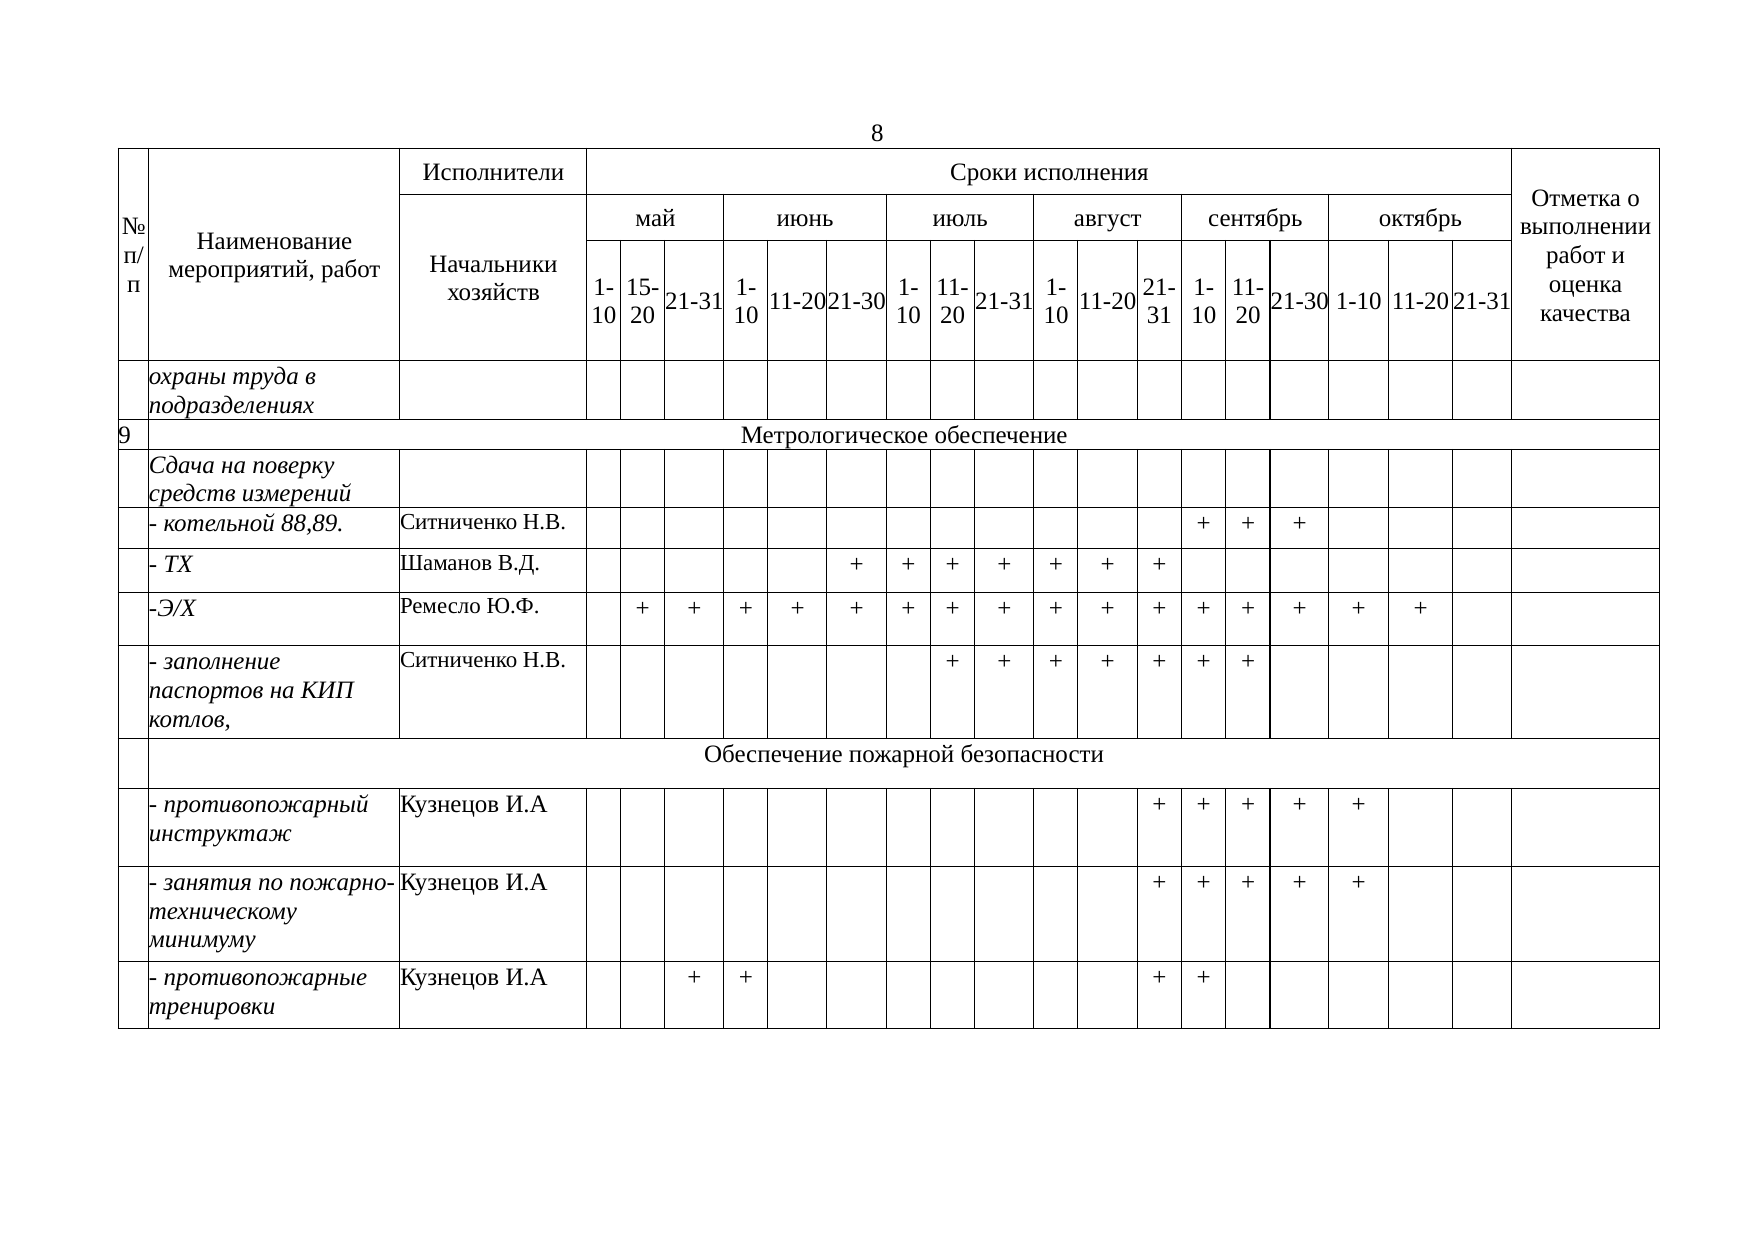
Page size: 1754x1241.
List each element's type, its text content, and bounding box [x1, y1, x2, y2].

table_cell [1329, 450, 1388, 507]
table_cell [587, 361, 620, 419]
table_cell + [887, 593, 930, 645]
table_cell [119, 361, 148, 419]
table_cell [587, 962, 620, 1028]
table_cell + [1182, 593, 1225, 645]
table_cell [1389, 962, 1452, 1028]
table_cell [1453, 789, 1511, 866]
table_cell [119, 739, 148, 788]
table_cell Шаманов В.Д. [400, 549, 586, 592]
table_header Наименование мероприятий, работ [149, 149, 399, 360]
table_cell 21-31 [665, 241, 723, 360]
table_cell + [975, 593, 1033, 645]
table_cell [827, 361, 886, 419]
table_cell [119, 450, 148, 507]
table_cell + [931, 646, 974, 738]
table_cell + [1078, 646, 1137, 738]
table_cell + [887, 549, 930, 592]
table_cell + [1226, 508, 1269, 548]
table_cell + [1034, 549, 1077, 592]
table_header Отметка о выполнении работ и оценка качества [1512, 149, 1659, 360]
table_cell [1389, 646, 1452, 738]
table_cell [1182, 361, 1225, 419]
table_cell сентябрь [1182, 195, 1328, 240]
table_cell + [1389, 593, 1452, 645]
table_cell 1-10 [587, 241, 620, 360]
table_cell [827, 962, 886, 1028]
table_cell + [1138, 549, 1181, 592]
table_cell + [1226, 867, 1269, 961]
table_cell [975, 361, 1033, 419]
table_cell + [827, 593, 886, 645]
table_cell [119, 549, 148, 592]
table_cell [1182, 549, 1225, 592]
table_cell [827, 508, 886, 548]
table_cell 21-30 [1271, 241, 1328, 360]
table_cell [1389, 361, 1452, 419]
table_cell август [1034, 195, 1181, 240]
table_cell [1271, 962, 1328, 1028]
table_cell [931, 789, 974, 866]
table_cell [621, 361, 664, 419]
table_cell [587, 450, 620, 507]
table_cell [975, 508, 1033, 548]
table_cell 1-10 [887, 241, 930, 360]
table_cell [1453, 549, 1511, 592]
table_cell + [1078, 593, 1137, 645]
table_cell Кузнецов И.А [400, 789, 586, 866]
table_cell [768, 962, 826, 1028]
table_cell [1453, 593, 1511, 645]
table_cell - заполнение паспортов на КИП котлов, [149, 646, 399, 738]
table_cell [931, 867, 974, 961]
table_cell [768, 508, 826, 548]
table_cell [587, 549, 620, 592]
table_cell Ситниченко Н.В. [400, 646, 586, 738]
table_cell [931, 361, 974, 419]
table_cell [724, 789, 767, 866]
table_cell [1034, 450, 1077, 507]
table_cell [1512, 962, 1659, 1028]
table_cell 1-10 [724, 241, 767, 360]
table_cell [1329, 646, 1388, 738]
table_cell [1453, 962, 1511, 1028]
table_cell [119, 867, 148, 961]
table_cell Кузнецов И.А [400, 867, 586, 961]
table_cell [975, 450, 1033, 507]
table_cell [1078, 508, 1137, 548]
table_cell 1-10 [1182, 241, 1225, 360]
table_cell [1138, 450, 1181, 507]
table_cell июнь [724, 195, 886, 240]
table_cell [1078, 361, 1137, 419]
table_cell [1078, 962, 1137, 1028]
table_cell Метрологическое обеспечение [149, 420, 1659, 449]
table_cell - ТХ [149, 549, 399, 592]
table_cell [724, 508, 767, 548]
table_cell + [1034, 593, 1077, 645]
table_cell + [1271, 508, 1328, 548]
table_cell [827, 450, 886, 507]
table_cell [827, 867, 886, 961]
table_cell [621, 867, 664, 961]
table_cell [1078, 450, 1137, 507]
table_cell [665, 450, 723, 507]
table_cell Обеспечение пожарной безопасности [149, 739, 1659, 788]
table_cell + [1182, 789, 1225, 866]
table_cell [1512, 508, 1659, 548]
table_cell охраны труда в подразделениях [149, 361, 399, 419]
table_cell [887, 867, 930, 961]
table_cell + [768, 593, 826, 645]
table_cell [621, 789, 664, 866]
table_cell [1389, 450, 1452, 507]
table_cell Сдача на поверку средств измерений [149, 450, 399, 507]
table_cell [1271, 450, 1328, 507]
table_cell + [1182, 646, 1225, 738]
table_cell + [1271, 789, 1328, 866]
table_cell [887, 962, 930, 1028]
table_cell [1512, 593, 1659, 645]
table_cell [1078, 867, 1137, 961]
table_cell [1226, 549, 1269, 592]
table_cell [587, 646, 620, 738]
table_cell [1271, 549, 1328, 592]
table_cell 21-30 [827, 241, 886, 360]
table_cell + [1034, 646, 1077, 738]
table_cell [1078, 789, 1137, 866]
table_cell + [1271, 593, 1328, 645]
table_header Сроки исполнения [587, 149, 1511, 193]
table_cell [1226, 361, 1269, 419]
table_cell [1034, 508, 1077, 548]
table_cell [887, 508, 930, 548]
table_cell [1034, 962, 1077, 1028]
table_cell + [1226, 646, 1269, 738]
table_cell 11-20 [931, 241, 974, 360]
table_cell [1389, 549, 1452, 592]
table_cell + [665, 593, 723, 645]
table_cell 1-10 [1034, 241, 1077, 360]
table_cell [665, 361, 723, 419]
table_cell 11-20 [1389, 241, 1452, 360]
table_cell + [1226, 593, 1269, 645]
table_cell [1512, 789, 1659, 866]
table_cell [587, 593, 620, 645]
table_cell [587, 508, 620, 548]
table_cell [768, 867, 826, 961]
table_cell Кузнецов И.А [400, 962, 586, 1028]
table_header Исполнители [400, 149, 586, 193]
table_cell [119, 508, 148, 548]
table_cell [1329, 508, 1388, 548]
table_cell [724, 450, 767, 507]
table_cell - противопожарные тренировки [149, 962, 399, 1028]
table_cell Начальники хозяйств [400, 195, 586, 360]
table_cell [119, 962, 148, 1028]
table_cell октябрь [1329, 195, 1511, 240]
table_cell + [1226, 789, 1269, 866]
table_cell [621, 508, 664, 548]
table_cell [587, 789, 620, 866]
table_cell [1512, 867, 1659, 961]
table_cell 11-20 [1078, 241, 1137, 360]
table_cell [887, 450, 930, 507]
table_cell [827, 789, 886, 866]
table_cell [887, 361, 930, 419]
table_cell + [621, 593, 664, 645]
table_cell [975, 962, 1033, 1028]
table_cell [665, 789, 723, 866]
table_cell [1512, 361, 1659, 419]
table_cell 11-20 [768, 241, 826, 360]
table_cell [1389, 867, 1452, 961]
table_cell [400, 361, 586, 419]
table_cell [1453, 508, 1511, 548]
table_cell + [1138, 593, 1181, 645]
table_cell май [587, 195, 723, 240]
table_cell + [1329, 789, 1388, 866]
table_cell [724, 549, 767, 592]
table_cell - котельной 88,89. [149, 508, 399, 548]
table_cell + [1182, 867, 1225, 961]
table_cell [931, 962, 974, 1028]
table_cell [1034, 361, 1077, 419]
table_cell [621, 450, 664, 507]
table_cell + [724, 962, 767, 1028]
table_cell -Э/Х [149, 593, 399, 645]
table_cell + [1138, 646, 1181, 738]
table_cell [119, 593, 148, 645]
table_cell [931, 450, 974, 507]
table_cell + [1271, 867, 1328, 961]
table_cell [1271, 646, 1328, 738]
table_cell - противопожарный инструктаж [149, 789, 399, 866]
table_cell [975, 789, 1033, 866]
table_cell [1453, 646, 1511, 738]
table_cell + [1138, 962, 1181, 1028]
table_cell + [975, 549, 1033, 592]
table_cell [724, 361, 767, 419]
table_cell [1226, 450, 1269, 507]
table_cell [1453, 867, 1511, 961]
table_cell [1034, 789, 1077, 866]
table_cell [1453, 450, 1511, 507]
table_cell Ситниченко Н.В. [400, 508, 586, 548]
table_cell [1389, 508, 1452, 548]
table_cell [724, 646, 767, 738]
table_cell [665, 549, 723, 592]
table_cell [665, 508, 723, 548]
table_cell + [931, 549, 974, 592]
table_cell [1138, 508, 1181, 548]
table_cell [1389, 789, 1452, 866]
table_cell [1512, 450, 1659, 507]
table_cell [931, 508, 974, 548]
table_cell [724, 867, 767, 961]
table_cell [400, 450, 586, 507]
table_cell [768, 789, 826, 866]
table_header № п/п [119, 149, 148, 360]
table_cell [1329, 962, 1388, 1028]
table_cell [768, 450, 826, 507]
table_cell + [827, 549, 886, 592]
table_cell [975, 867, 1033, 961]
table_cell [887, 646, 930, 738]
table_cell + [1182, 508, 1225, 548]
table_cell [665, 867, 723, 961]
table_cell [119, 646, 148, 738]
table_cell [827, 646, 886, 738]
table_cell [119, 789, 148, 866]
table_cell 1-10 [1329, 241, 1388, 360]
table_cell 9 [119, 420, 148, 449]
table_cell [587, 867, 620, 961]
table_cell [768, 646, 826, 738]
table_cell [621, 962, 664, 1028]
table_cell + [1182, 962, 1225, 1028]
table_cell + [1138, 867, 1181, 961]
table_cell [887, 789, 930, 866]
table_cell [1138, 361, 1181, 419]
table_cell + [1329, 593, 1388, 645]
table_cell 21-31 [975, 241, 1033, 360]
table_cell [621, 549, 664, 592]
table_cell + [1329, 867, 1388, 961]
table_cell - занятия по пожарно-техническому минимуму [149, 867, 399, 961]
table_cell [1182, 450, 1225, 507]
table_cell + [931, 593, 974, 645]
table_cell + [1078, 549, 1137, 592]
table_cell [1453, 361, 1511, 419]
table_cell [665, 646, 723, 738]
table_cell 21-31 [1453, 241, 1511, 360]
table_cell [1226, 962, 1269, 1028]
table_cell [1034, 867, 1077, 961]
table_cell Ремесло Ю.Ф. [400, 593, 586, 645]
table_cell + [975, 646, 1033, 738]
table_cell [1512, 549, 1659, 592]
table_cell [621, 646, 664, 738]
table_cell [768, 549, 826, 592]
table_cell [1271, 361, 1328, 419]
table_cell июль [887, 195, 1033, 240]
table_cell 21-31 [1138, 241, 1181, 360]
table_cell + [724, 593, 767, 645]
table_cell [768, 361, 826, 419]
table_cell [1329, 549, 1388, 592]
table_cell 11-20 [1226, 241, 1269, 360]
table_cell [1329, 361, 1388, 419]
table_cell + [1138, 789, 1181, 866]
table_cell [1512, 646, 1659, 738]
table_cell + [665, 962, 723, 1028]
table_cell 15-20 [621, 241, 664, 360]
